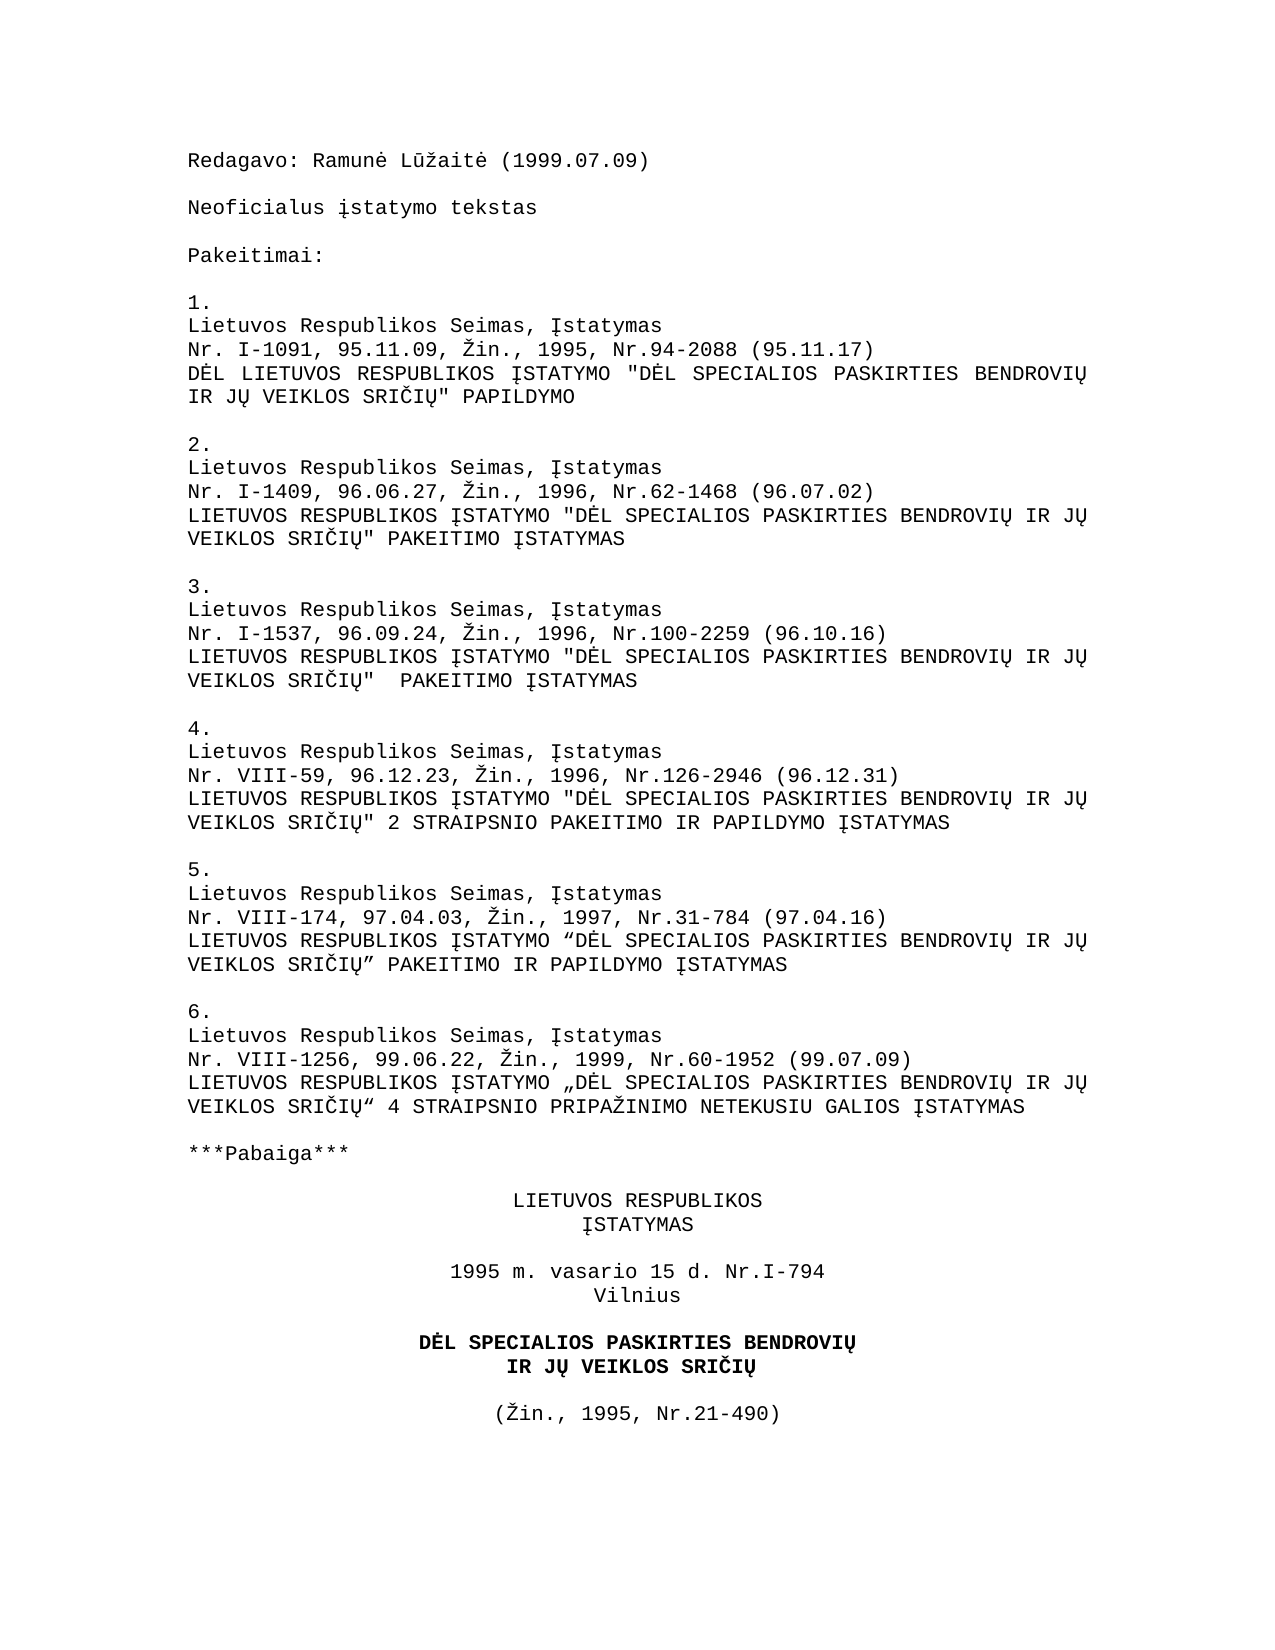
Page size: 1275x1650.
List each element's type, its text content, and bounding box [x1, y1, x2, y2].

text LIETUVOS RESPUBLIKOS ĮSTATYMO "DĖL SPECIALIOS PASKIRTIES BENDROVIŲ IR JŲ VEIKLOS SRIČIŲ" 2 STRAIPSNIO PAKEITIMO IR PAPILDYMO ĮSTATYMAS [187, 788, 1087, 836]
text LIETUVOS RESPUBLIKOS [187, 1190, 1087, 1214]
text (Žin., 1995, Nr.21-490) [187, 1403, 1087, 1427]
text Lietuvos Respublikos Seimas, Įstatymas [187, 1025, 1087, 1048]
text 3. [187, 576, 1087, 599]
text Lietuvos Respublikos Seimas, Įstatymas [187, 457, 1087, 481]
text 4. [187, 717, 1087, 741]
text Nr. VIII-59, 96.12.23, Žin., 1996, Nr.126-2946 (96.12.31) [187, 765, 1087, 788]
text Neoficialus įstatymo tekstas [187, 197, 1087, 221]
text Nr. I-1409, 96.06.27, Žin., 1996, Nr.62-1468 (96.07.02) [187, 481, 1087, 505]
text 1995 m. vasario 15 d. Nr.I-794 [187, 1261, 1087, 1285]
text 2. [187, 434, 1087, 457]
text ĮSTATYMAS [187, 1214, 1087, 1238]
text ***Pabaiga*** [187, 1143, 1087, 1167]
text 5. [187, 859, 1087, 883]
text Redagavo: Ramunė Lūžaitė (1999.07.09) [187, 150, 1087, 174]
text Pakeitimai: [187, 244, 1087, 268]
text Lietuvos Respublikos Seimas, Įstatymas [187, 741, 1087, 765]
text Vilnius [187, 1285, 1087, 1309]
text Lietuvos Respublikos Seimas, Įstatymas [187, 599, 1087, 623]
text LIETUVOS RESPUBLIKOS ĮSTATYMO "DĖL SPECIALIOS PASKIRTIES BENDROVIŲ IR JŲ VEIKLOS SRIČIŲ" PAKEITIMO ĮSTATYMAS [187, 505, 1087, 552]
text LIETUVOS RESPUBLIKOS ĮSTATYMO „DĖL SPECIALIOS PASKIRTIES BENDROVIŲ IR JŲ VEIKLOS SRIČIŲ“ 4 STRAIPSNIO PRIPAŽINIMO NETEKUSIU GALIOS ĮSTATYMAS [187, 1072, 1087, 1119]
text DĖL LIETUVOS RESPUBLIKOS ĮSTATYMO "DĖL SPECIALIOS PASKIRTIES BENDROVIŲ IR JŲ VEIKLOS SRIČIŲ" PAPILDYMO [187, 363, 1087, 410]
text 6. [187, 1001, 1087, 1025]
text Lietuvos Respublikos Seimas, Įstatymas [187, 883, 1087, 907]
text LIETUVOS RESPUBLIKOS ĮSTATYMO "DĖL SPECIALIOS PASKIRTIES BENDROVIŲ IR JŲ VEIKLOS SRIČIŲ" PAKEITIMO ĮSTATYMAS [187, 647, 1087, 694]
text IR JŲ VEIKLOS SRIČIŲ [187, 1356, 1087, 1379]
text Nr. I-1091, 95.11.09, Žin., 1995, Nr.94-2088 (95.11.17) [187, 339, 1087, 363]
text Nr. VIII-174, 97.04.03, Žin., 1997, Nr.31-784 (97.04.16) [187, 907, 1087, 930]
text DĖL SPECIALIOS PASKIRTIES BENDROVIŲ [187, 1332, 1087, 1356]
text 1. [187, 292, 1087, 316]
text Lietuvos Respublikos Seimas, Įstatymas [187, 316, 1087, 339]
text Nr. VIII-1256, 99.06.22, Žin., 1999, Nr.60-1952 (99.07.09) [187, 1048, 1087, 1072]
text LIETUVOS RESPUBLIKOS ĮSTATYMO “DĖL SPECIALIOS PASKIRTIES BENDROVIŲ IR JŲ VEIKLOS SRIČIŲ” PAKEITIMO IR PAPILDYMO ĮSTATYMAS [187, 930, 1087, 978]
text Nr. I-1537, 96.09.24, Žin., 1996, Nr.100-2259 (96.10.16) [187, 623, 1087, 647]
